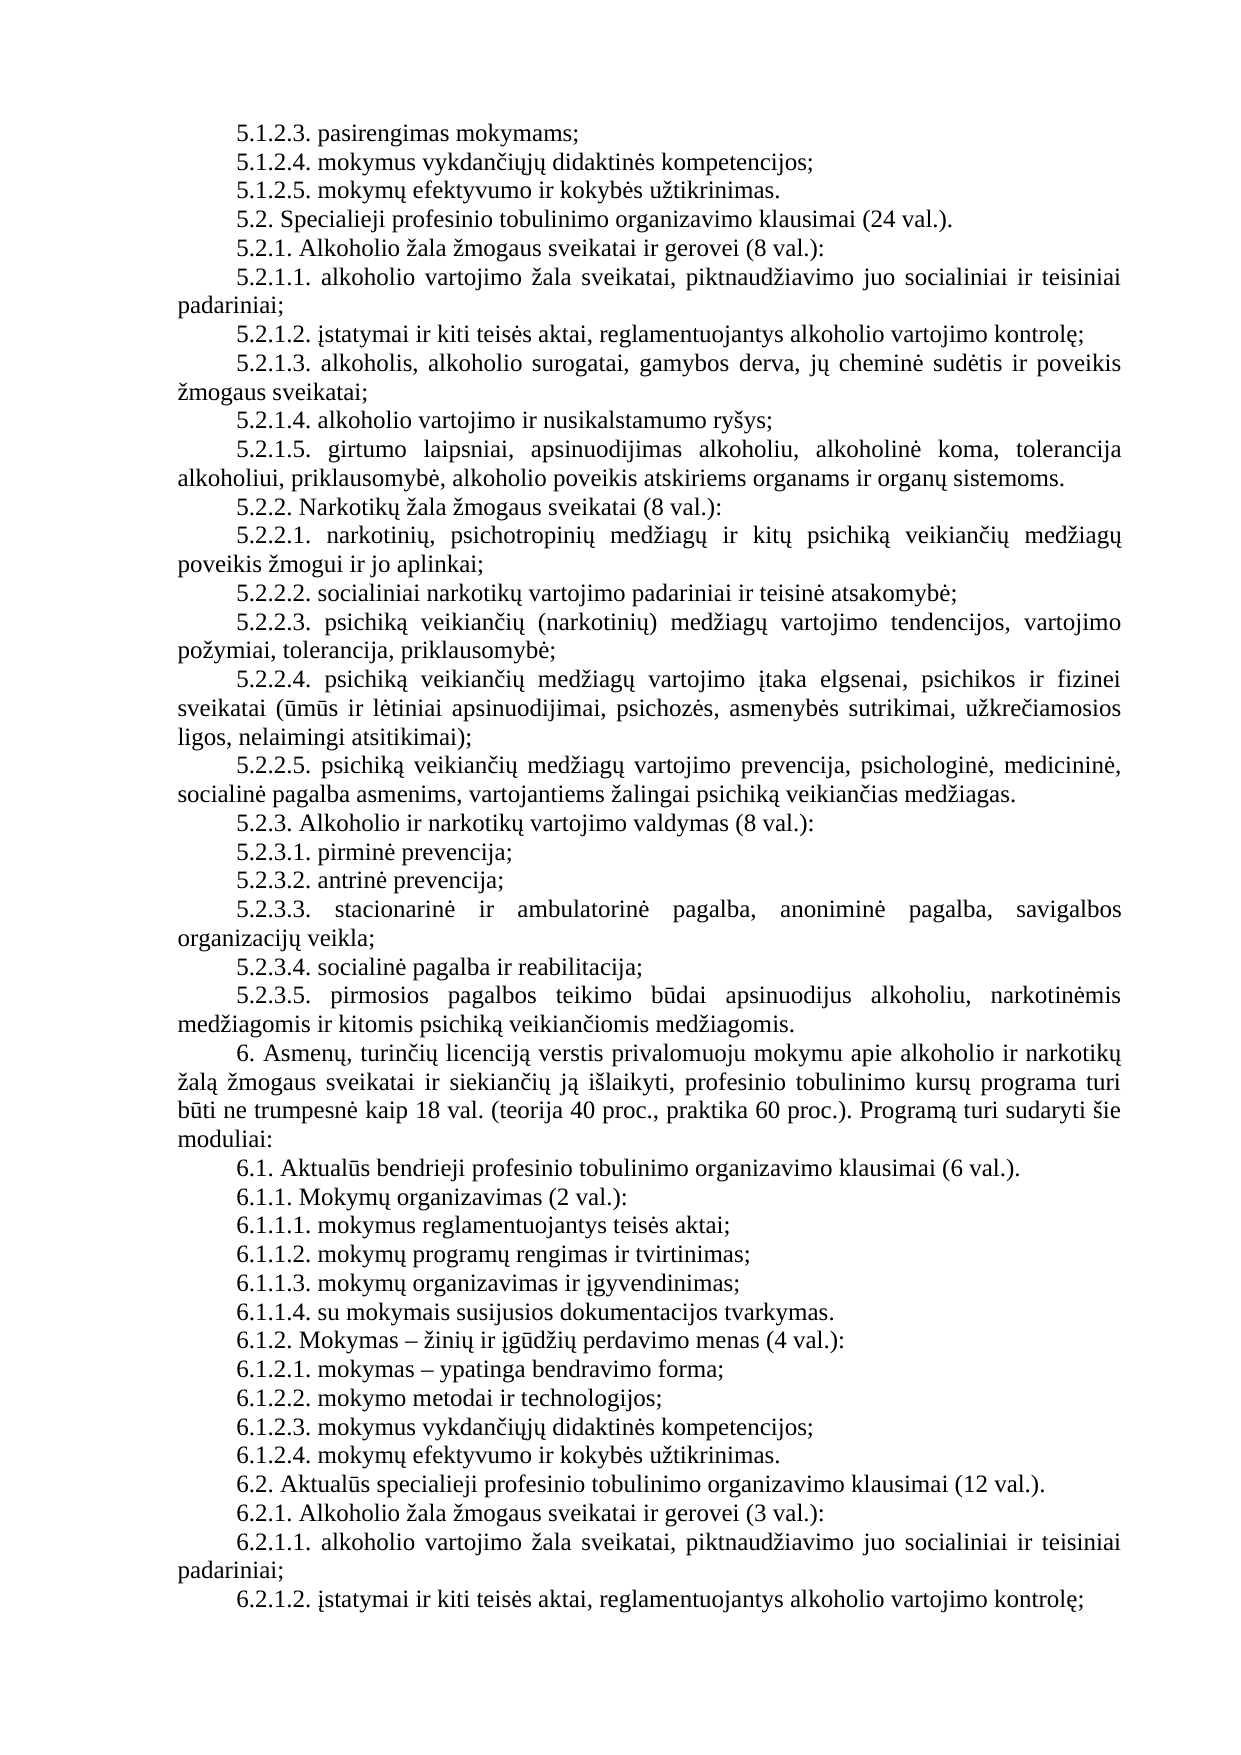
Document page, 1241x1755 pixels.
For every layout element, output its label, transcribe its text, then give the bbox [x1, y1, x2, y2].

text 5.1.2.4. mokymus vykdančiųjų didaktinės kompetencijos; [177, 147, 1122, 176]
text 5.2. Specialieji profesinio tobulinimo organizavimo klausimai (24 val.). [177, 204, 1122, 233]
text 6.1. Aktualūs bendrieji profesinio tobulinimo organizavimo klausimai (6 val.). [177, 1153, 1122, 1182]
text 6.1.1. Mokymų organizavimas (2 val.): [177, 1182, 1122, 1211]
text 5.2.2.5. psichiką veikiančių medžiagų vartojimo prevencija, psichologinė, medicininė, socialinė pagalba asmenims, vartojantiems žalingai psichiką veikiančias medžiagas. [177, 751, 1122, 808]
text 5.2.2. Narkotikų žala žmogaus sveikatai (8 val.): [177, 492, 1122, 521]
text 5.2.3.4. socialinė pagalba ir reabilitacija; [177, 952, 1122, 981]
text 5.2.1.4. alkoholio vartojimo ir nusikalstamumo ryšys; [177, 406, 1122, 434]
text 5.2.1.1. alkoholio vartojimo žala sveikatai, piktnaudžiavimo juo socialiniai ir teisiniai padariniai; [177, 262, 1122, 319]
text 5.1.2.3. pasirengimas mokymams; [177, 118, 1122, 147]
text 5.2.2.2. socialiniai narkotikų vartojimo padariniai ir teisinė atsakomybė; [177, 578, 1122, 607]
text 6.2.1.2. įstatymai ir kiti teisės aktai, reglamentuojantys alkoholio vartojimo kontrolę; [177, 1584, 1122, 1613]
text 6. Asmenų, turinčių licenciją verstis privalomuoju mokymu apie alkoholio ir narkotikų žalą žmogaus sveikatai ir siekiančių ją išlaikyti, profesinio tobulinimo kursų programa turi būti ne trumpesnė kaip 18 val. (teorija 40 proc., praktika 60 proc.). Programą turi sudaryti šie moduliai: [177, 1038, 1122, 1153]
text 5.2.1. Alkoholio žala žmogaus sveikatai ir gerovei (8 val.): [177, 233, 1122, 262]
text 5.1.2.5. mokymų efektyvumo ir kokybės užtikrinimas. [177, 176, 1122, 204]
text 6.1.2.3. mokymus vykdančiųjų didaktinės kompetencijos; [177, 1412, 1122, 1441]
text 5.2.2.3. psichiką veikiančių (narkotinių) medžiagų vartojimo tendencijos, vartojimo požymiai, tolerancija, priklausomybė; [177, 607, 1122, 664]
text 5.2.1.5. girtumo laipsniai, apsinuodijimas alkoholiu, alkoholinė koma, tolerancija alkoholiui, priklausomybė, alkoholio poveikis atskiriems organams ir organų sistemoms. [177, 434, 1122, 492]
text 6.1.1.3. mokymų organizavimas ir įgyvendinimas; [177, 1268, 1122, 1297]
text 5.2.1.3. alkoholis, alkoholio surogatai, gamybos derva, jų cheminė sudėtis ir poveikis žmogaus sveikatai; [177, 348, 1122, 406]
text 6.2.1. Alkoholio žala žmogaus sveikatai ir gerovei (3 val.): [177, 1498, 1122, 1527]
text 6.2. Aktualūs specialieji profesinio tobulinimo organizavimo klausimai (12 val.). [177, 1469, 1122, 1498]
text 5.2.3.2. antrinė prevencija; [177, 866, 1122, 894]
text 6.1.1.2. mokymų programų rengimas ir tvirtinimas; [177, 1239, 1122, 1268]
text 5.2.2.4. psichiką veikiančių medžiagų vartojimo įtaka elgsenai, psichikos ir fizinei sveikatai (ūmūs ir lėtiniai apsinuodijimai, psichozės, asmenybės sutrikimai, užkrečiamosios ligos, nelaimingi atsitikimai); [177, 664, 1122, 751]
text 6.1.1.1. mokymus reglamentuojantys teisės aktai; [177, 1211, 1122, 1239]
text 6.1.2.2. mokymo metodai ir technologijos; [177, 1383, 1122, 1412]
text 5.2.3.1. pirminė prevencija; [177, 837, 1122, 866]
text 5.2.2.1. narkotinių, psichotropinių medžiagų ir kitų psichiką veikiančių medžiagų poveikis žmogui ir jo aplinkai; [177, 521, 1122, 578]
text 6.1.2.4. mokymų efektyvumo ir kokybės užtikrinimas. [177, 1441, 1122, 1469]
text 5.2.3. Alkoholio ir narkotikų vartojimo valdymas (8 val.): [177, 808, 1122, 837]
text 6.1.2. Mokymas – žinių ir įgūdžių perdavimo menas (4 val.): [177, 1326, 1122, 1354]
text 5.2.3.3. stacionarinė ir ambulatorinė pagalba, anoniminė pagalba, savigalbos organizacijų veikla; [177, 894, 1122, 952]
text 6.1.1.4. su mokymais susijusios dokumentacijos tvarkymas. [177, 1297, 1122, 1326]
text 5.2.3.5. pirmosios pagalbos teikimo būdai apsinuodijus alkoholiu, narkotinėmis medžiagomis ir kitomis psichiką veikiančiomis medžiagomis. [177, 981, 1122, 1038]
text 6.2.1.1. alkoholio vartojimo žala sveikatai, piktnaudžiavimo juo socialiniai ir teisiniai padariniai; [177, 1527, 1122, 1584]
text 6.1.2.1. mokymas – ypatinga bendravimo forma; [177, 1354, 1122, 1383]
text 5.2.1.2. įstatymai ir kiti teisės aktai, reglamentuojantys alkoholio vartojimo kontrolę; [177, 319, 1122, 348]
